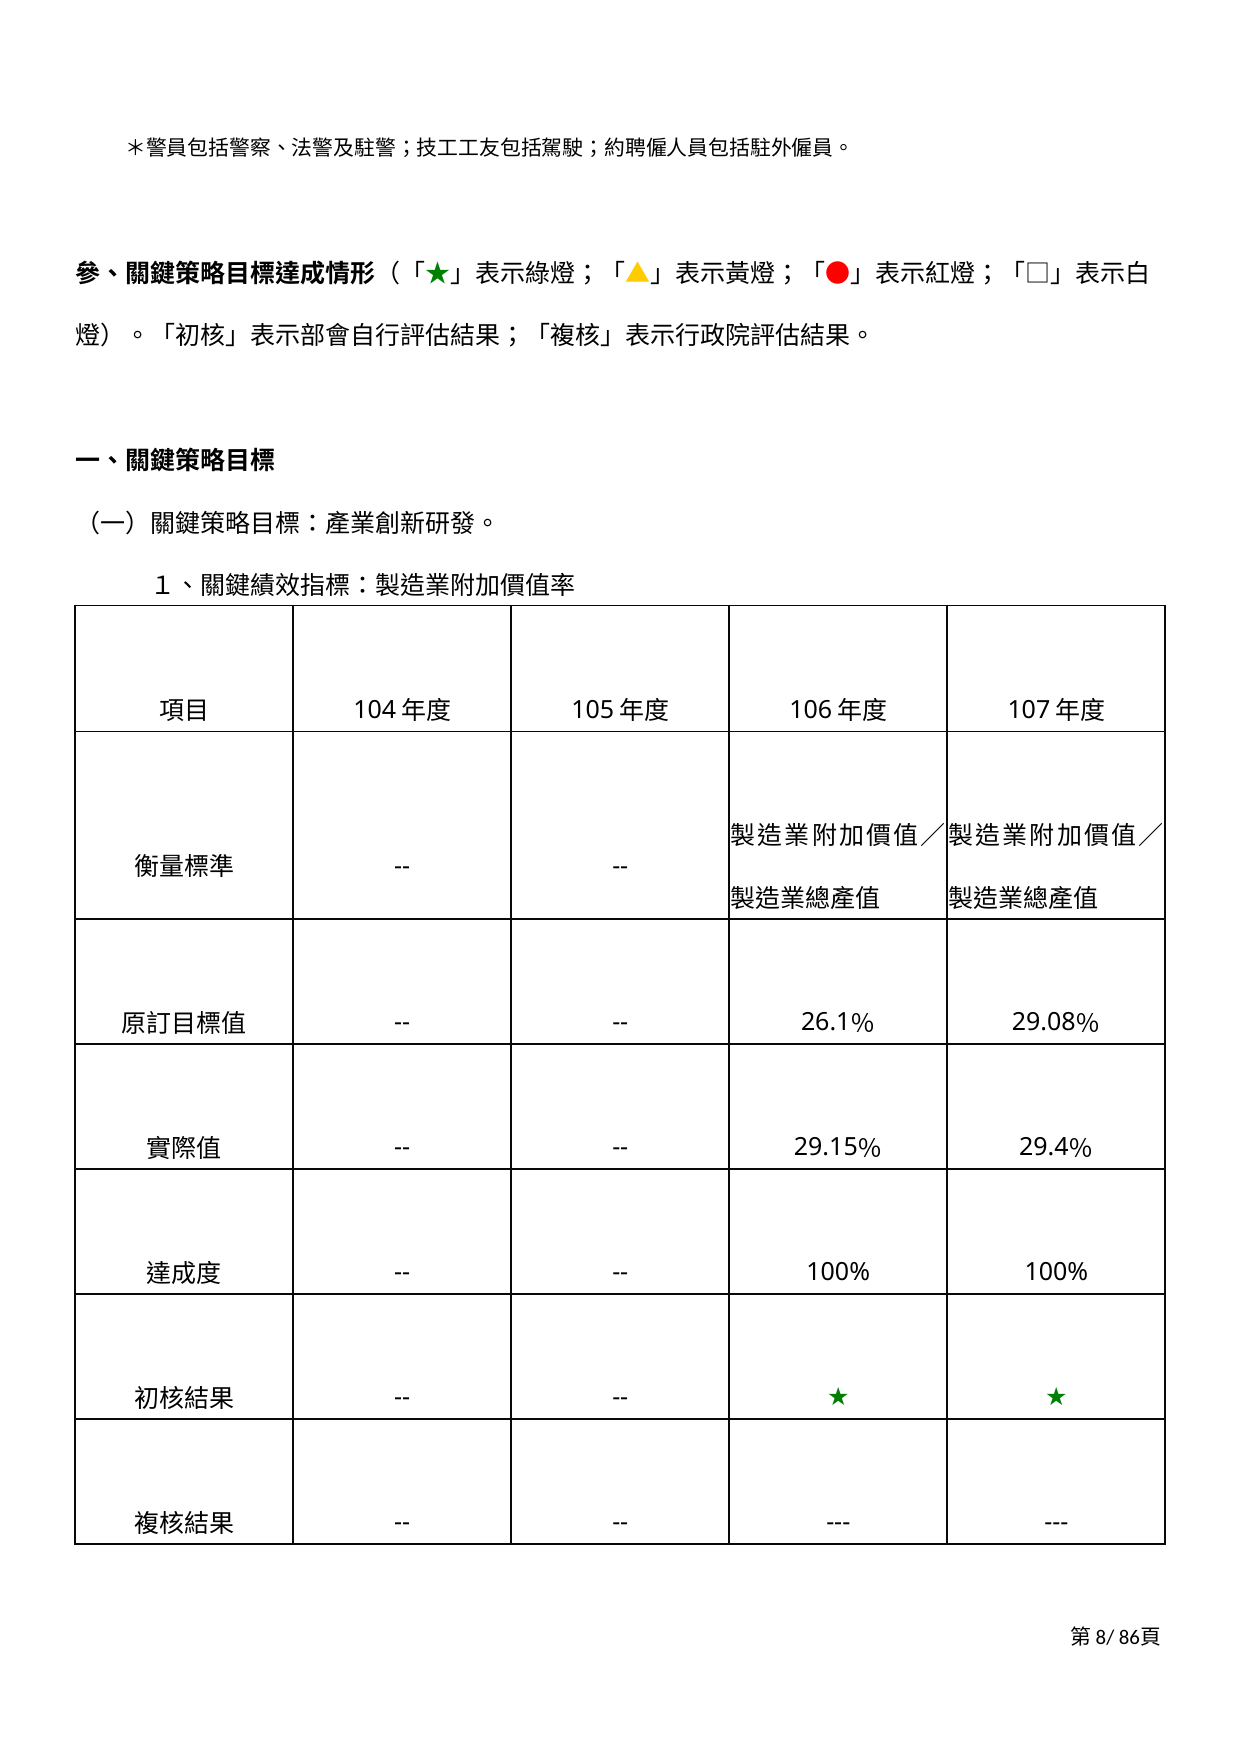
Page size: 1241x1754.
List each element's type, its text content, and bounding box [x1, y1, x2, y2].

table_cell 100% [948, 1170, 1164, 1293]
table_cell -- [512, 1295, 728, 1418]
table_cell -- [294, 920, 510, 1043]
table_header 105年度 [512, 606, 728, 731]
table_cell -- [512, 1045, 728, 1168]
table_cell 複核結果 [76, 1420, 292, 1543]
table_cell 100% [730, 1170, 946, 1293]
table_cell 製造業附加價值／製造業總產值 [948, 732, 1164, 918]
table_cell -- [294, 1045, 510, 1168]
table_cell 製造業附加價值／製造業總產值 [730, 732, 946, 918]
table_cell -- [512, 732, 728, 918]
text ＊警員包括警察、法警及駐警；技工工友包括駕駛；約聘僱人員包括駐外僱員。 [125, 104, 1165, 167]
table_cell 衡量標準 [76, 732, 292, 918]
title 參、關鍵策略目標達成情形（「★」表示綠燈；「▲」表示黃燈；「●」表示紅燈；「□」表示白燈）。「初核」表示部會自行評估結果；「複核」表示行政院評估結果。 [75, 229, 1165, 354]
text １、關鍵績效指標：製造業附加價值率 [150, 542, 1165, 604]
text （一）關鍵策略目標：產業創新研發。 [75, 479, 1165, 542]
text 一、關鍵策略目標 [75, 417, 1165, 479]
table_header 106年度 [730, 606, 946, 731]
table_cell -- [512, 1170, 728, 1293]
table_header 104年度 [294, 606, 510, 731]
table_cell -- [294, 1170, 510, 1293]
table_cell -- [512, 1420, 728, 1543]
table_header 項目 [76, 606, 292, 731]
table_cell 26.1％ [730, 920, 946, 1043]
table_cell 實際值 [76, 1045, 292, 1168]
table_cell 原訂目標值 [76, 920, 292, 1043]
table_cell ★ [730, 1295, 946, 1418]
table_cell 初核結果 [76, 1295, 292, 1418]
table_cell -- [512, 920, 728, 1043]
table_cell --- [730, 1420, 946, 1543]
table_cell -- [294, 732, 510, 918]
table_cell ★ [948, 1295, 1164, 1418]
table_cell 達成度 [76, 1170, 292, 1293]
table_cell 29.4％ [948, 1045, 1164, 1168]
table_cell --- [948, 1420, 1164, 1543]
table_header 107年度 [948, 606, 1164, 731]
table_cell 29.15％ [730, 1045, 946, 1168]
table_cell -- [294, 1420, 510, 1543]
table_cell -- [294, 1295, 510, 1418]
table_cell 29.08％ [948, 920, 1164, 1043]
